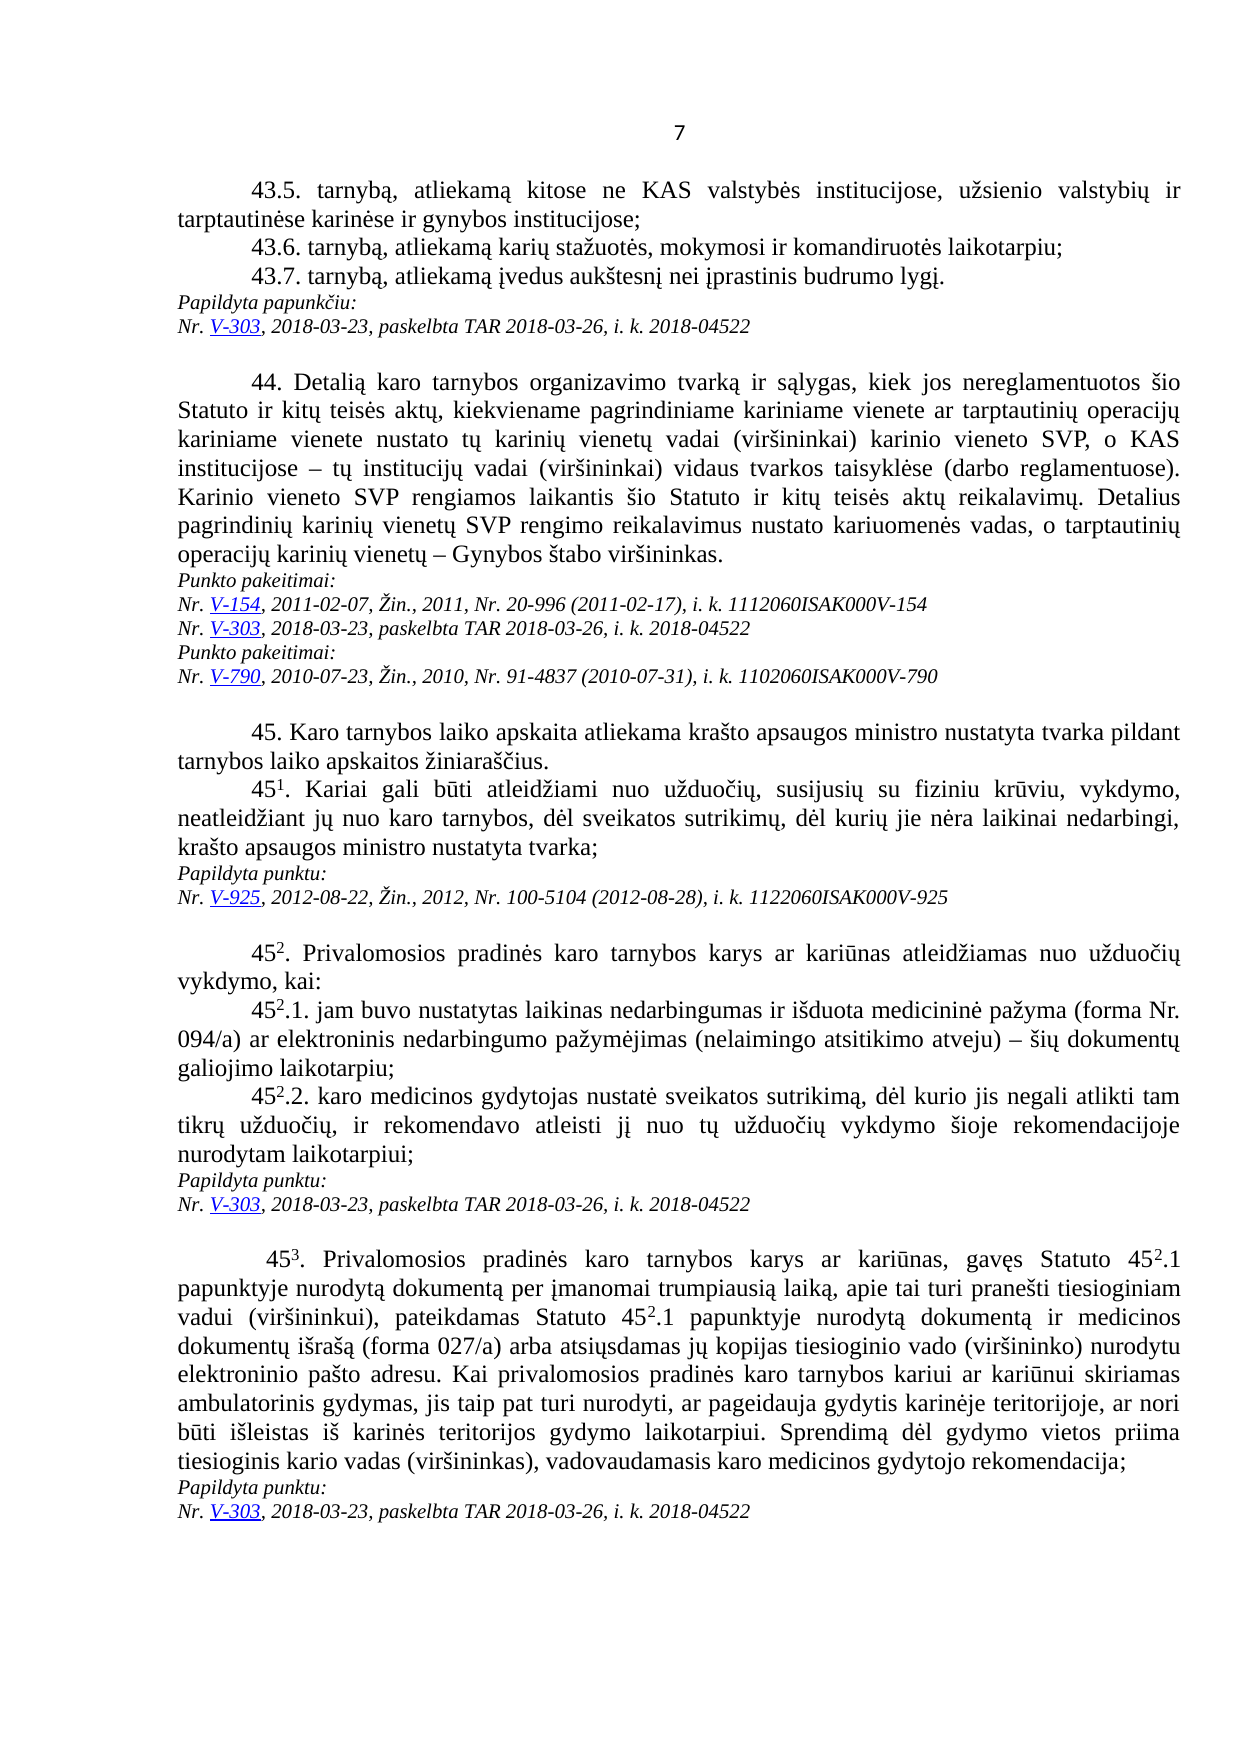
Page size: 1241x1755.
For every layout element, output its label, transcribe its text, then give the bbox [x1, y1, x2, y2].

text Papildyta papunkčiu: [177, 290, 1181, 314]
text 45. Karo tarnybos laiko apskaita atliekama krašto apsaugos ministro nustatyta tvarka pildant tarnybos laiko apskaitos žiniaraščius. [177, 717, 1181, 774]
text Nr. V-790, 2010-07-23, Žin., 2010, Nr. 91-4837 (2010-07-31), i. k. 1102060ISAK000V-790 [177, 664, 1181, 688]
text 43.6. tarnybą, atliekamą karių stažuotės, mokymosi ir komandiruotės laikotarpiu; [177, 232, 1181, 261]
text Punkto pakeitimai: [177, 640, 1181, 664]
text Nr. V-303, 2018-03-23, paskelbta TAR 2018-03-26, i. k. 2018-04522 [177, 314, 1181, 338]
text 452.1. jam buvo nustatytas laikinas nedarbingumas ir išduota medicininė pažyma (forma Nr. 094/a) ar elektroninis nedarbingumo pažymėjimas (nelaimingo atsitikimo atveju) – šių dokumentų galiojimo laikotarpiu; [177, 995, 1181, 1081]
text 452. Privalomosios pradinės karo tarnybos karys ar kariūnas atleidžiamas nuo užduočių vykdymo, kai: [177, 938, 1181, 995]
text 43.7. tarnybą, atliekamą įvedus aukštesnį nei įprastinis budrumo lygį. [177, 261, 1181, 290]
text Papildyta punktu: [177, 1168, 1181, 1192]
text Papildyta punktu: [177, 1474, 1181, 1499]
text Nr. V-303, 2018-03-23, paskelbta TAR 2018-03-26, i. k. 2018-04522 [177, 616, 1181, 640]
text Punkto pakeitimai: [177, 568, 1181, 592]
text Nr. V-303, 2018-03-23, paskelbta TAR 2018-03-26, i. k. 2018-04522 [177, 1499, 1181, 1523]
text Nr. V-925, 2012-08-22, Žin., 2012, Nr. 100-5104 (2012-08-28), i. k. 1122060ISAK000V-925 [177, 885, 1181, 909]
text 451. Kariai gali būti atleidžiami nuo užduočių, susijusių su fiziniu krūviu, vykdymo, neatleidžiant jų nuo karo tarnybos, dėl sveikatos sutrikimų, dėl kurių jie nėra laikinai nedarbingi, krašto apsaugos ministro nustatyta tvarka; [177, 774, 1181, 861]
text 44. Detalią karo tarnybos organizavimo tvarką ir sąlygas, kiek jos nereglamentuotos šio Statuto ir kitų teisės aktų, kiekviename pagrindiniame kariniame vienete ar tarptautinių operacijų kariniame vienete nustato tų karinių vienetų vadai (viršininkai) karinio vieneto SVP, o KAS institucijose – tų institucijų vadai (viršininkai) vidaus tvarkos taisyklėse (darbo reglamentuose). Karinio vieneto SVP rengiamos laikantis šio Statuto ir kitų teisės aktų reikalavimų. Detalius pagrindinių karinių vienetų SVP rengimo reikalavimus nustato kariuomenės vadas, o tarptautinių operacijų karinių vienetų – Gynybos štabo viršininkas. [177, 367, 1181, 568]
text 452.2. karo medicinos gydytojas nustatė sveikatos sutrikimą, dėl kurio jis negali atlikti tam tikrų užduočių, ir rekomendavo atleisti jį nuo tų užduočių vykdymo šioje rekomendacijoje nurodytam laikotarpiui; [177, 1081, 1181, 1168]
text Nr. V-154, 2011-02-07, Žin., 2011, Nr. 20-996 (2011-02-17), i. k. 1112060ISAK000V-154 [177, 592, 1181, 616]
text 453. Privalomosios pradinės karo tarnybos karys ar kariūnas, gavęs Statuto 452.1 papunktyje nurodytą dokumentą per įmanomai trumpiausią laiką, apie tai turi pranešti tiesioginiam vadui (viršininkui), pateikdamas Statuto 452.1 papunktyje nurodytą dokumentą ir medicinos dokumentų išrašą (forma 027/a) arba atsiųsdamas jų kopijas tiesioginio vado (viršininko) nurodytu elektroninio pašto adresu. Kai privalomosios pradinės karo tarnybos kariui ar kariūnui skiriamas ambulatorinis gydymas, jis taip pat turi nurodyti, ar pageidauja gydytis karinėje teritorijoje, ar nori būti išleistas iš karinės teritorijos gydymo laikotarpiui. Sprendimą dėl gydymo vietos priima tiesioginis kario vadas (viršininkas), vadovaudamasis karo medicinos gydytojo rekomendacija; [177, 1244, 1181, 1474]
text 43.5. tarnybą, atliekamą kitose ne KAS valstybės institucijose, užsienio valstybių ir tarptautinėse karinėse ir gynybos institucijose; [177, 175, 1181, 232]
text Nr. V-303, 2018-03-23, paskelbta TAR 2018-03-26, i. k. 2018-04522 [177, 1192, 1181, 1216]
text Papildyta punktu: [177, 861, 1181, 885]
